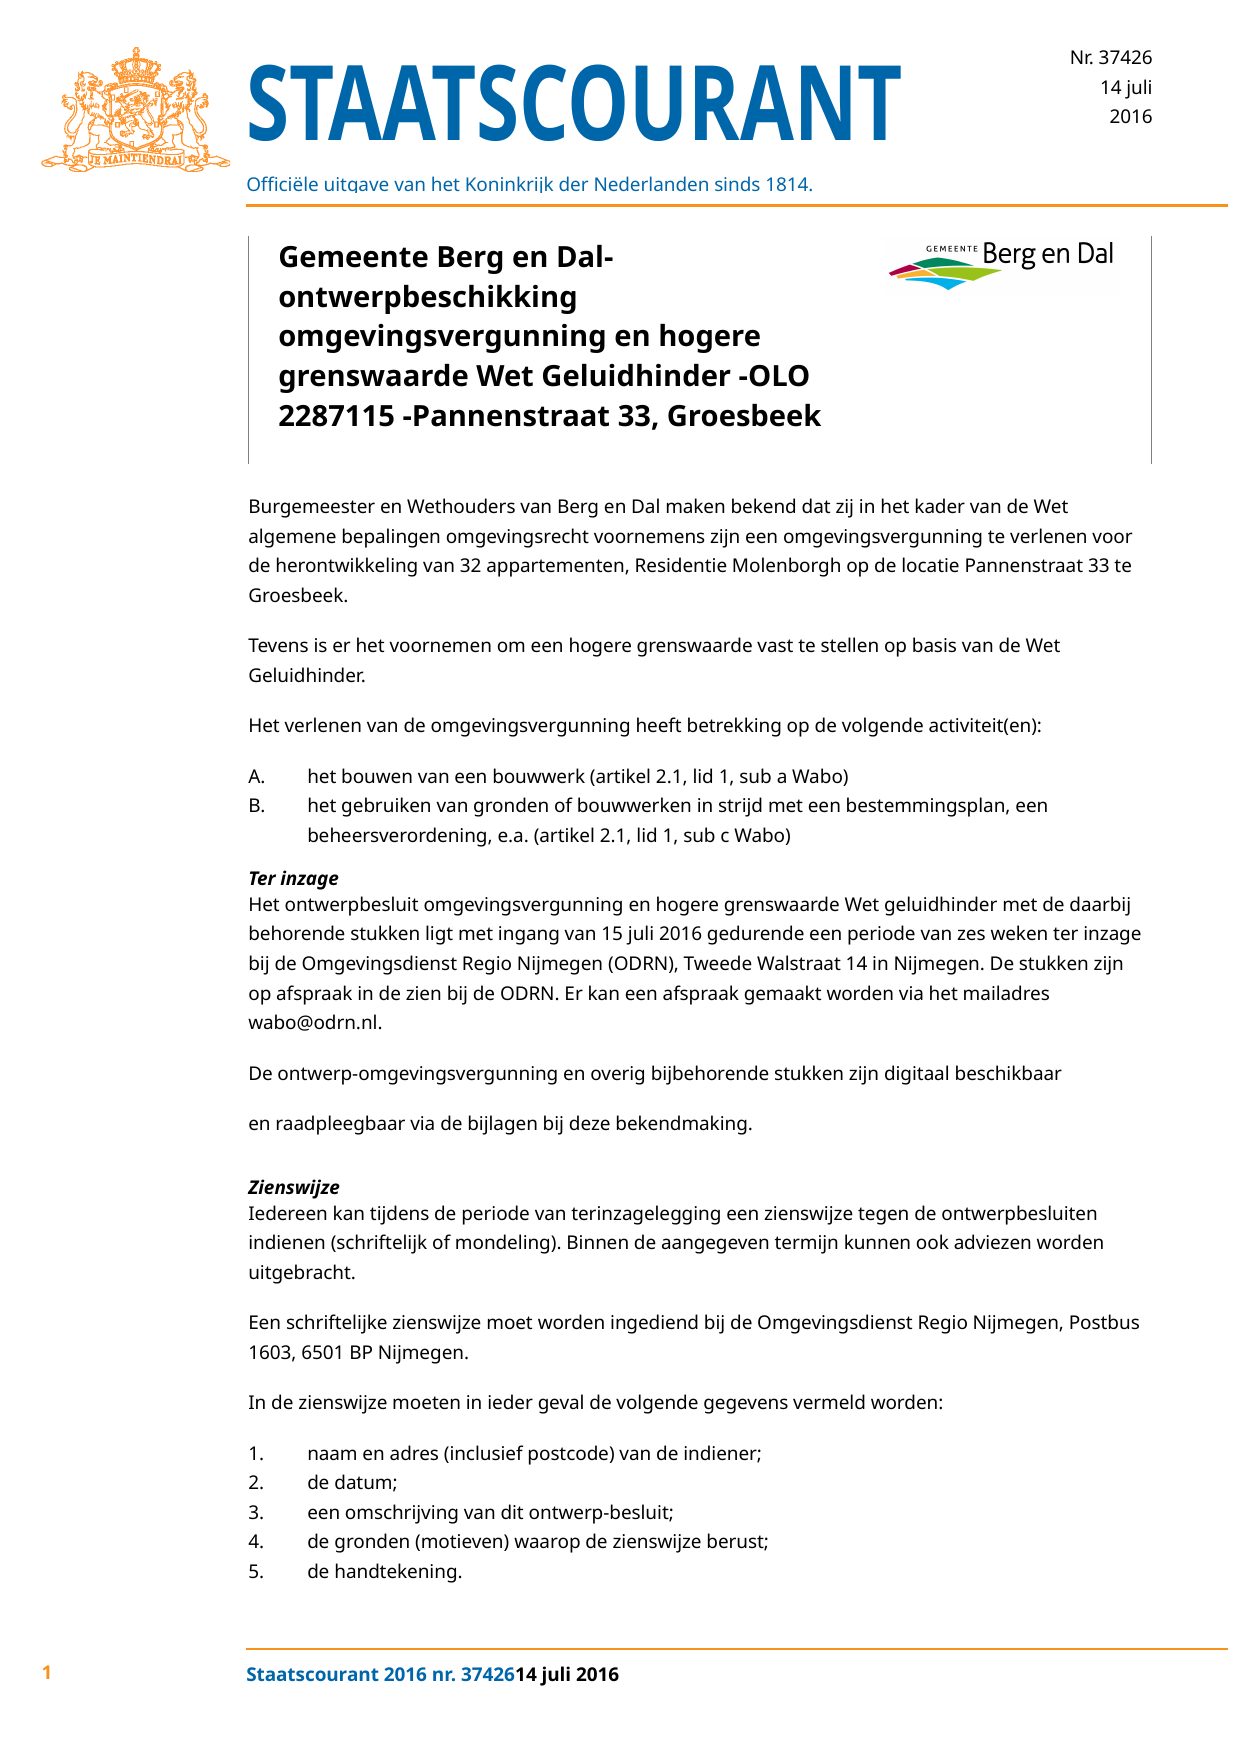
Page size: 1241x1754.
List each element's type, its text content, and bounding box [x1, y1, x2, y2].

list de gronden (motieven) waarop de zienswijze berust; [248, 1528, 1152, 1554]
text In de zienswijze moeten in ieder geval de volgende gegevens vermeld worden: [248, 1389, 1152, 1415]
picture [882, 236, 1119, 296]
table_header Gemeente Berg en Dal-ontwerpbeschikking omgevingsvergunning en hogere grenswaarde Wet Geluidhinder -OLO 2287115 -Pannenstraat 33, Groesbeek [249, 236, 850, 464]
list het gebruiken van gronden of bouwwerken in strijd met een bestemmingsplan, een beheersverordening, e.a. (artikel 2.1, lid 1, sub c Wabo) [248, 792, 1152, 848]
text Het ontwerpbesluit omgevingsvergunning en hogere grenswaarde Wet geluidhinder met de daarbij behorende stukken ligt met ingang van 15 juli 2016 gedurende een periode van zes weken ter inzage bij de Omgevingsdienst Regio Nijmegen (ODRN), Tweede Walstraat 14 in Nijmegen. De stukken zijn op afspraak in de zien bij de ODRN. Er kan een afspraak gemaakt worden via het mailadres wabo@odrn.nl. [248, 891, 1152, 1035]
list een omschrijving van dit ontwerp-besluit; [248, 1499, 1152, 1525]
text Het verlenen van de omgevingsvergunning heeft betrekking op de volgende activiteit(en): [248, 712, 1152, 738]
picture [41, 47, 231, 172]
text Iedereen kan tijdens de periode van terinzagelegging een zienswijze tegen de ontwerpbesluiten indienen (schriftelijk of mondeling). Binnen de aangegeven termijn kunnen ook adviezen worden uitgebracht. [248, 1200, 1152, 1285]
list het bouwen van een bouwwerk (artikel 2.1, lid 1, sub a Wabo) [248, 763, 1152, 789]
text Zienswijze [248, 1174, 1152, 1200]
text Een schriftelijke zienswijze moet worden ingediend bij de Omgevingsdienst Regio Nijmegen, Postbus 1603, 6501 BP Nijmegen. [248, 1309, 1152, 1365]
text Tevens is er het voornemen om een hogere grenswaarde vast te stellen op basis van de Wet Geluidhinder. [248, 632, 1152, 688]
text Burgemeester en Wethouders van Berg en Dal maken bekend dat zij in het kader van de Wet algemene bepalingen omgevingsrecht voornemens zijn een omgevingsvergunning te verlenen voor de herontwikkeling van 32 appartementen, Residentie Molenborgh op de locatie Pannenstraat 33 te Groesbeek. [248, 493, 1152, 608]
list de handtekening. [248, 1558, 1152, 1584]
list naam en adres (inclusief postcode) van de indiener; [248, 1440, 1152, 1466]
text Ter inzage [248, 865, 1152, 891]
text en raadpleegbaar via de bijlagen bij deze bekendmaking. [248, 1110, 1152, 1136]
list de datum; [248, 1469, 1152, 1495]
text De ontwerp-omgevingsvergunning en overig bijbehorende stukken zijn digitaal beschikbaar [248, 1060, 1152, 1085]
table_header [850, 236, 1151, 464]
